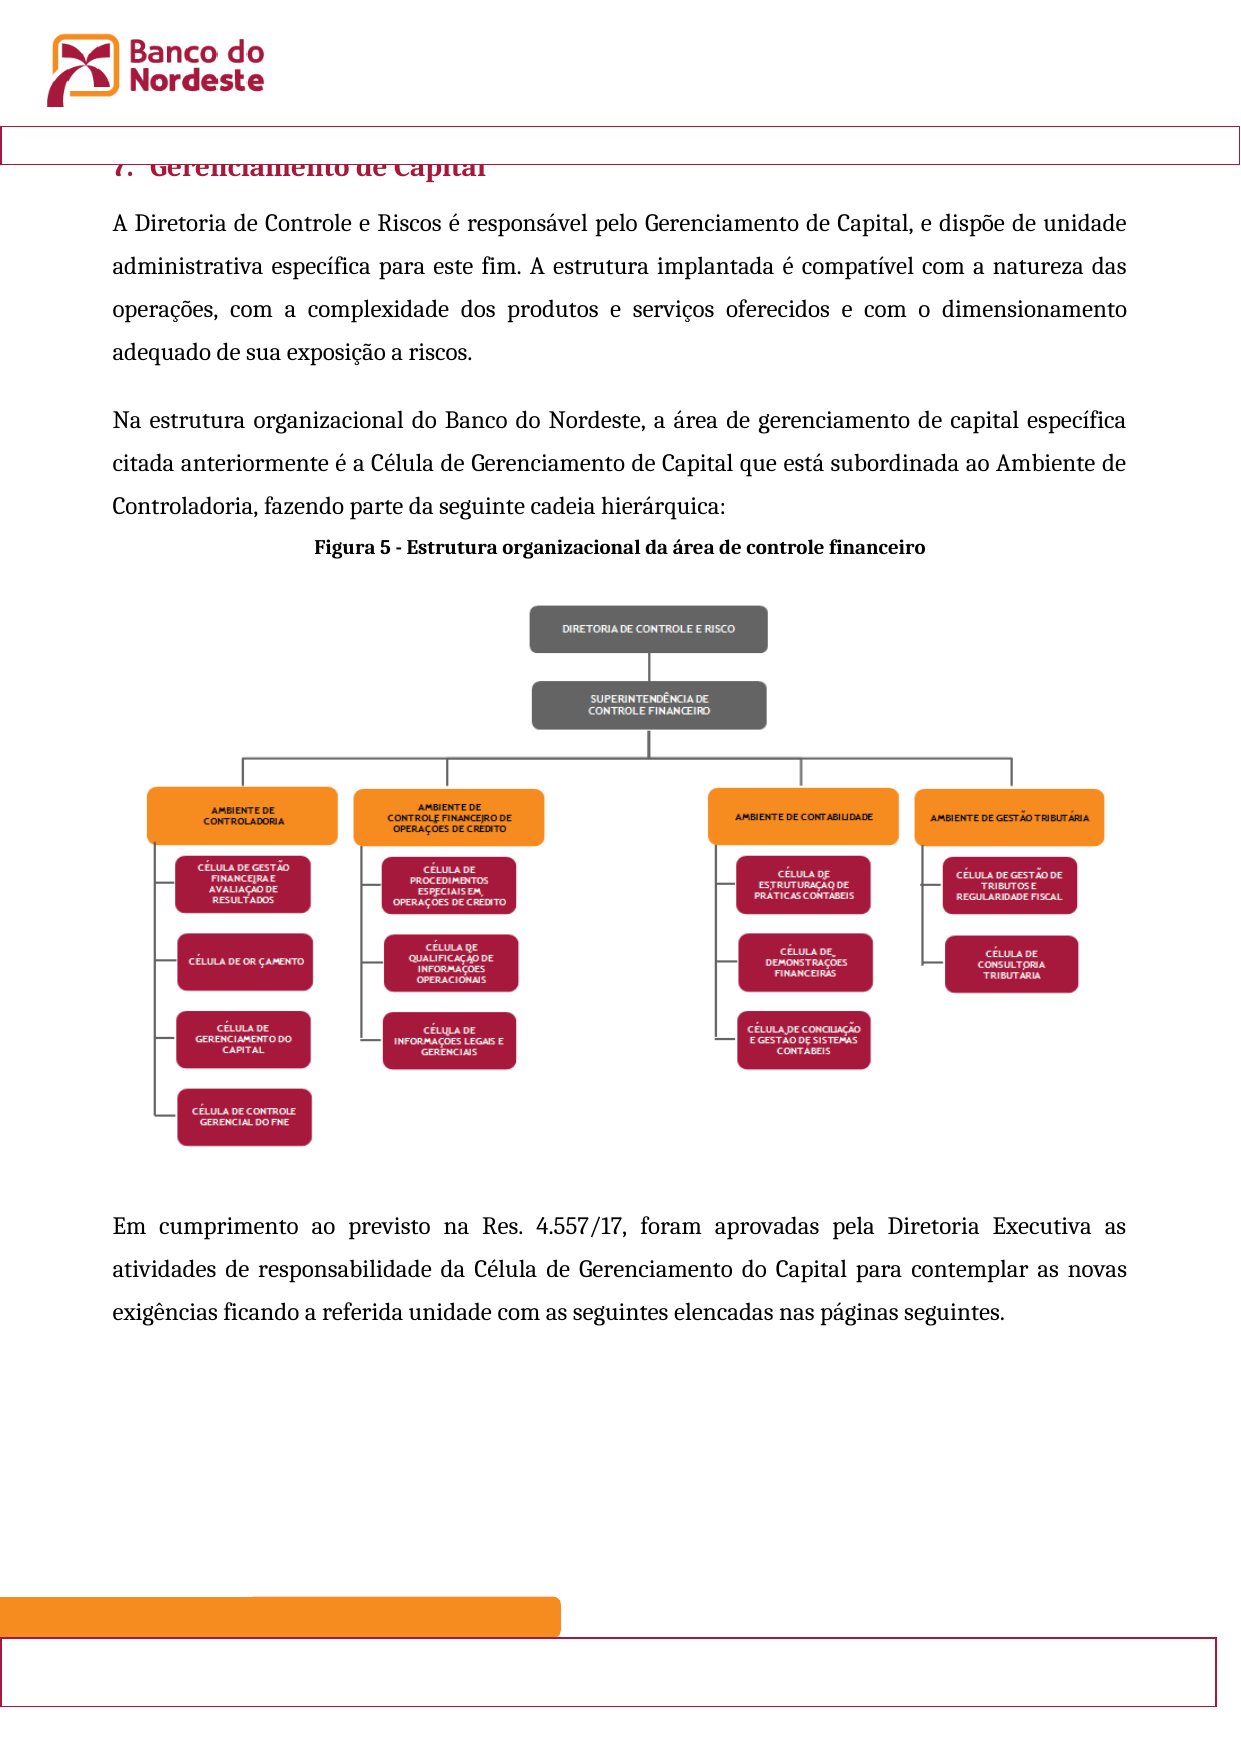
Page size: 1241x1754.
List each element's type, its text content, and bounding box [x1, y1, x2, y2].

text Figura 5 - Estrutura organizacional da área de controle financeiro [112, 535, 1128, 559]
text A Diretoria de Controle e Riscos é responsável pelo Gerenciamento de Capital, e dispõe de unidade administrativa específica para este fim. A estrutura implantada é compatível com a natureza das operações, com a complexidade dos produtos e serviços oferecidos e com o dimensionamento adequado de sua exposição a riscos. [112, 208, 1128, 367]
text Em cumprimento ao previsto na Res. 4.557/17, foram aprovadas pela Diretoria Executiva as atividades de responsabilidade da Célula de Gerenciamento do Capital para contemplar as novas exigências ficando a referida unidade com as seguintes elencadas nas páginas seguintes. [112, 1212, 1128, 1327]
list Gerenciamento de Capital [112, 165, 1128, 183]
text Na estrutura organizacional do Banco do Nordeste, a área de gerenciamento de capital específica citada anteriormente é a Célula de Gerenciamento de Capital que está subordinada ao Ambiente de Controladoria, fazendo parte da seguinte cadeia hierárquica: [112, 406, 1128, 521]
